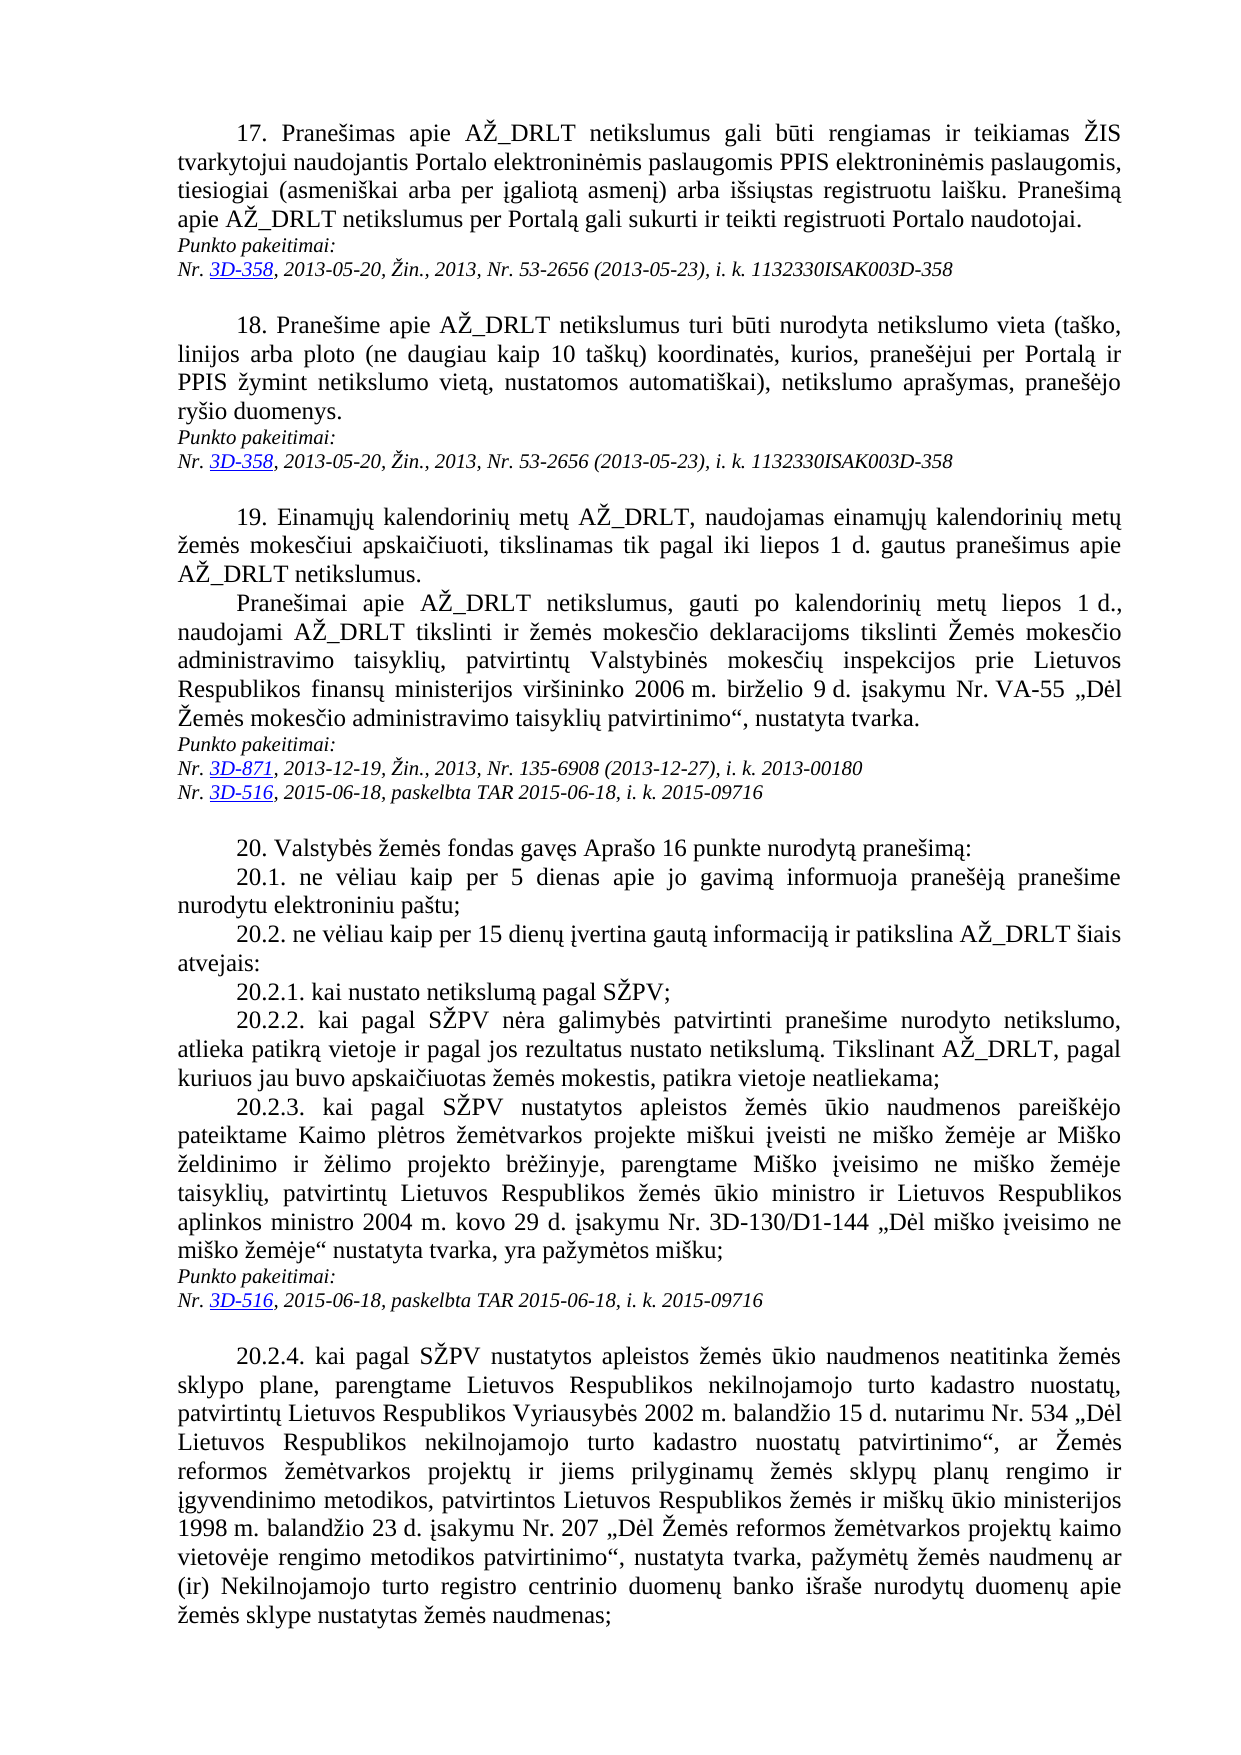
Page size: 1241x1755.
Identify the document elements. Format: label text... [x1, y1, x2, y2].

text 19. Einamųjų kalendorinių metų AŽ_DRLT, naudojamas einamųjų kalendorinių metų žemės mokesčiui apskaičiuoti, tikslinamas tik pagal iki liepos 1 d. gautus pranešimus apie AŽ_DRLT netikslumus. [177, 502, 1122, 588]
text 20. Valstybės žemės fondas gavęs Aprašo 16 punkte nurodytą pranešimą: [177, 833, 1122, 862]
text 20.2.2. kai pagal SŽPV nėra galimybės patvirtinti pranešime nurodyto netikslumo, atlieka patikrą vietoje ir pagal jos rezultatus nustato netikslumą. Tikslinant AŽ_DRLT, pagal kuriuos jau buvo apskaičiuotas žemės mokestis, patikra vietoje neatliekama; [177, 1005, 1122, 1092]
text 20.1. ne vėliau kaip per 5 dienas apie jo gavimą informuoja pranešėją pranešime nurodytu elektroniniu paštu; [177, 862, 1122, 919]
text Nr. 3D-516, 2015-06-18, paskelbta TAR 2015-06-18, i. k. 2015-09716 [177, 780, 1122, 804]
text Punkto pakeitimai: [177, 1264, 1122, 1288]
text Nr. 3D-358, 2013-05-20, Žin., 2013, Nr. 53-2656 (2013-05-23), i. k. 1132330ISAK003D-358 [177, 257, 1122, 281]
text Punkto pakeitimai: [177, 425, 1122, 449]
text 17. Pranešimas apie AŽ_DRLT netikslumus gali būti rengiamas ir teikiamas ŽIS tvarkytojui naudojantis Portalo elektroninėmis paslaugomis PPIS elektroninėmis paslaugomis, tiesiogiai (asmeniškai arba per įgaliotą asmenį) arba išsiųstas registruotu laišku. Pranešimą apie AŽ_DRLT netikslumus per Portalą gali sukurti ir teikti registruoti Portalo naudotojai. [177, 118, 1122, 233]
text 18. Pranešime apie AŽ_DRLT netikslumus turi būti nurodyta netikslumo vieta (taško, linijos arba ploto (ne daugiau kaip 10 taškų) koordinatės, kurios, pranešėjui per Portalą ir PPIS žymint netikslumo vietą, nustatomos automatiškai), netikslumo aprašymas, pranešėjo ryšio duomenys. [177, 310, 1122, 425]
text Punkto pakeitimai: [177, 732, 1122, 756]
text 20.2.1. kai nustato netikslumą pagal SŽPV; [177, 977, 1122, 1005]
text Nr. 3D-516, 2015-06-18, paskelbta TAR 2015-06-18, i. k. 2015-09716 [177, 1288, 1122, 1312]
text 20.2.4. kai pagal SŽPV nustatytos apleistos žemės ūkio naudmenos neatitinka žemės sklypo plane, parengtame Lietuvos Respublikos nekilnojamojo turto kadastro nuostatų, patvirtintų Lietuvos Respublikos Vyriausybės 2002 m. balandžio 15 d. nutarimu Nr. 534 „Dėl Lietuvos Respublikos nekilnojamojo turto kadastro nuostatų patvirtinimo“, ar Žemės reformos žemėtvarkos projektų ir jiems prilyginamų žemės sklypų planų rengimo ir įgyvendinimo metodikos, patvirtintos Lietuvos Respublikos žemės ir miškų ūkio ministerijos 1998 m. balandžio 23 d. įsakymu Nr. 207 „Dėl Žemės reformos žemėtvarkos projektų kaimo vietovėje rengimo metodikos patvirtinimo“, nustatyta tvarka, pažymėtų žemės naudmenų ar (ir) Nekilnojamojo turto registro centrinio duomenų banko išraše nurodytų duomenų apie žemės sklype nustatytas žemės naudmenas; [177, 1341, 1122, 1628]
text Nr. 3D-871, 2013-12-19, Žin., 2013, Nr. 135-6908 (2013-12-27), i. k. 2013-00180 [177, 756, 1122, 780]
text Punkto pakeitimai: [177, 233, 1122, 257]
text Pranešimai apie AŽ_DRLT netikslumus, gauti po kalendorinių metų liepos 1 d., naudojami AŽ_DRLT tikslinti ir žemės mokesčio deklaracijoms tikslinti Žemės mokesčio administravimo taisyklių, patvirtintų Valstybinės mokesčių inspekcijos prie Lietuvos Respublikos finansų ministerijos viršininko 2006 m. birželio 9 d. įsakymu Nr. VA-55 „Dėl Žemės mokesčio administravimo taisyklių patvirtinimo“, nustatyta tvarka. [177, 588, 1122, 732]
text 20.2.3. kai pagal SŽPV nustatytos apleistos žemės ūkio naudmenos pareiškėjo pateiktame Kaimo plėtros žemėtvarkos projekte miškui įveisti ne miško žemėje ar Miško želdinimo ir žėlimo projekto brėžinyje, parengtame Miško įveisimo ne miško žemėje taisyklių, patvirtintų Lietuvos Respublikos žemės ūkio ministro ir Lietuvos Respublikos aplinkos ministro 2004 m. kovo 29 d. įsakymu Nr. 3D-130/D1-144 „Dėl miško įveisimo ne miško žemėje“ nustatyta tvarka, yra pažymėtos mišku; [177, 1092, 1122, 1264]
text 20.2. ne vėliau kaip per 15 dienų įvertina gautą informaciją ir patikslina AŽ_DRLT šiais atvejais: [177, 919, 1122, 977]
text Nr. 3D-358, 2013-05-20, Žin., 2013, Nr. 53-2656 (2013-05-23), i. k. 1132330ISAK003D-358 [177, 449, 1122, 473]
